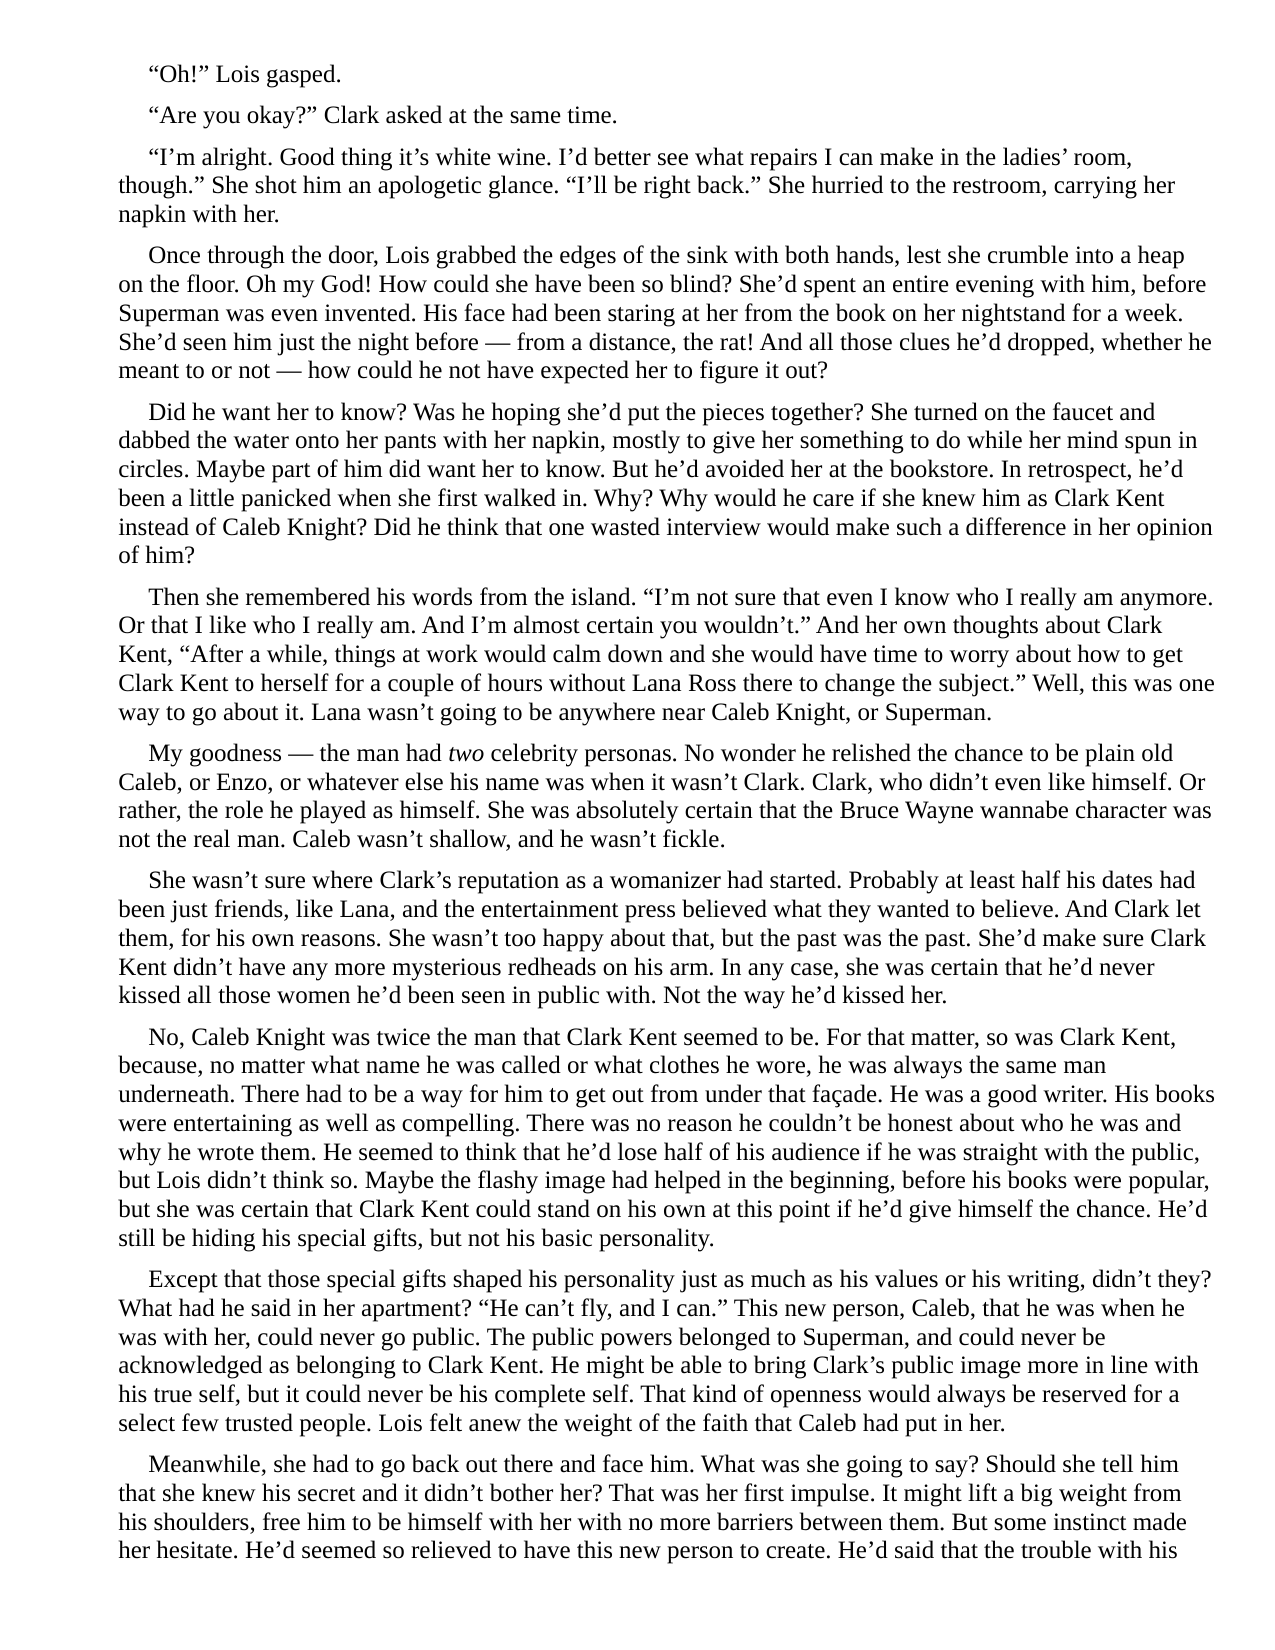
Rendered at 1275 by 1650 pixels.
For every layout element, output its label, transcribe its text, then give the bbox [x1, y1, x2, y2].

text My goodness — the man had two celebrity personas. No wonder he relished the chance to be plain old Caleb, or Enzo, or whatever else his name was when it wasn’t Clark. Clark, who didn’t even like himself. Or rather, the role he played as himself. She was absolutely certain that the Bruce Wayne wannabe character was not the real man. Caleb wasn’t shallow, and he wasn’t fickle. [118, 738, 1216, 853]
text “Oh!” Lois gasped. [118, 59, 1216, 88]
text Then she remembered his words from the island. “I’m not sure that even I know who I really am anymore. Or that I like who I really am. And I’m almost certain you wouldn’t.” And her own thoughts about Clark Kent, “After a while, things at work would calm down and she would have time to worry about how to get Clark Kent to herself for a couple of hours without Lana Ross there to change the subject.” Well, this was one way to go about it. Lana wasn’t going to be anywhere near Caleb Knight, or Superman. [118, 582, 1216, 725]
text “I’m alright. Good thing it’s white wine. I’d better see what repairs I can make in the ladies’ room, though.” She shot him an apologetic glance. “I’ll be right back.” She hurried to the restroom, carrying her napkin with her. [118, 142, 1216, 228]
text Once through the door, Lois grabbed the edges of the sink with both hands, lest she crumble into a heap on the floor. Oh my God! How could she have been so blind? She’d spent an entire evening with him, before Superman was even invented. His face had been staring at her from the book on her nightstand for a week. She’d seen him just the night before — from a distance, the rat! And all those clues he’d dropped, whether he meant to or not — how could he not have expected her to figure it out? [118, 240, 1216, 384]
text Except that those special gifts shaped his personality just as much as his values or his writing, didn’t they? What had he said in her apartment? “He can’t fly, and I can.” This new person, Caleb, that he was when he was with her, could never go public. The public powers belonged to Superman, and could never be acknowledged as belonging to Clark Kent. He might be able to bring Clark’s public image more in line with his true self, but it could never be his complete self. That kind of openness would always be reserved for a select few trusted people. Lois felt anew the weight of the faith that Caleb had put in her. [118, 1264, 1216, 1437]
text “Are you okay?” Clark asked at the same time. [118, 100, 1216, 129]
text No, Caleb Knight was twice the man that Clark Kent seemed to be. For that matter, so was Clark Kent, because, no matter what name he was called or what clothes he wore, he was always the same man underneath. There had to be a way for him to get out from under that façade. He was a good writer. His books were entertaining as well as compelling. There was no reason he couldn’t be honest about who he was and why he wrote them. He seemed to think that he’d lose half of his audience if he was straight with the public, but Lois didn’t think so. Maybe the flashy image had helped in the beginning, before his books were popular, but she was certain that Clark Kent could stand on his own at this point if he’d give himself the chance. He’d still be hiding his special gifts, but not his basic personality. [118, 1022, 1216, 1252]
text She wasn’t sure where Clark’s reputation as a womanizer had started. Probably at least half his dates had been just friends, like Lana, and the entertainment press believed what they wanted to believe. And Clark let them, for his own reasons. She wasn’t too happy about that, but the past was the past. She’d make sure Clark Kent didn’t have any more mysterious redheads on his arm. In any case, she was certain that he’d never kissed all those women he’d been seen in public with. Not the way he’d kissed her. [118, 865, 1216, 1009]
text Did he want her to know? Was he hoping she’d put the pieces together? She turned on the faucet and dabbed the water onto her pants with her napkin, mostly to give her something to do while her mind spun in circles. Maybe part of him did want her to know. But he’d avoided her at the bookstore. In retrospect, he’d been a little panicked when she first walked in. Why? Why would he care if she knew him as Clark Kent instead of Caleb Knight? Did he think that one wasted interview would make such a difference in her opinion of him? [118, 397, 1216, 569]
text Meanwhile, she had to go back out there and face him. What was she going to say? Should she tell him that she knew his secret and it didn’t bother her? That was her first impulse. It might lift a big weight from his shoulders, free him to be himself with her with no more barriers between them. But some instinct made her hesitate. He’d seemed so relieved to have this new person to create. He’d said that the trouble with his [118, 1449, 1216, 1564]
